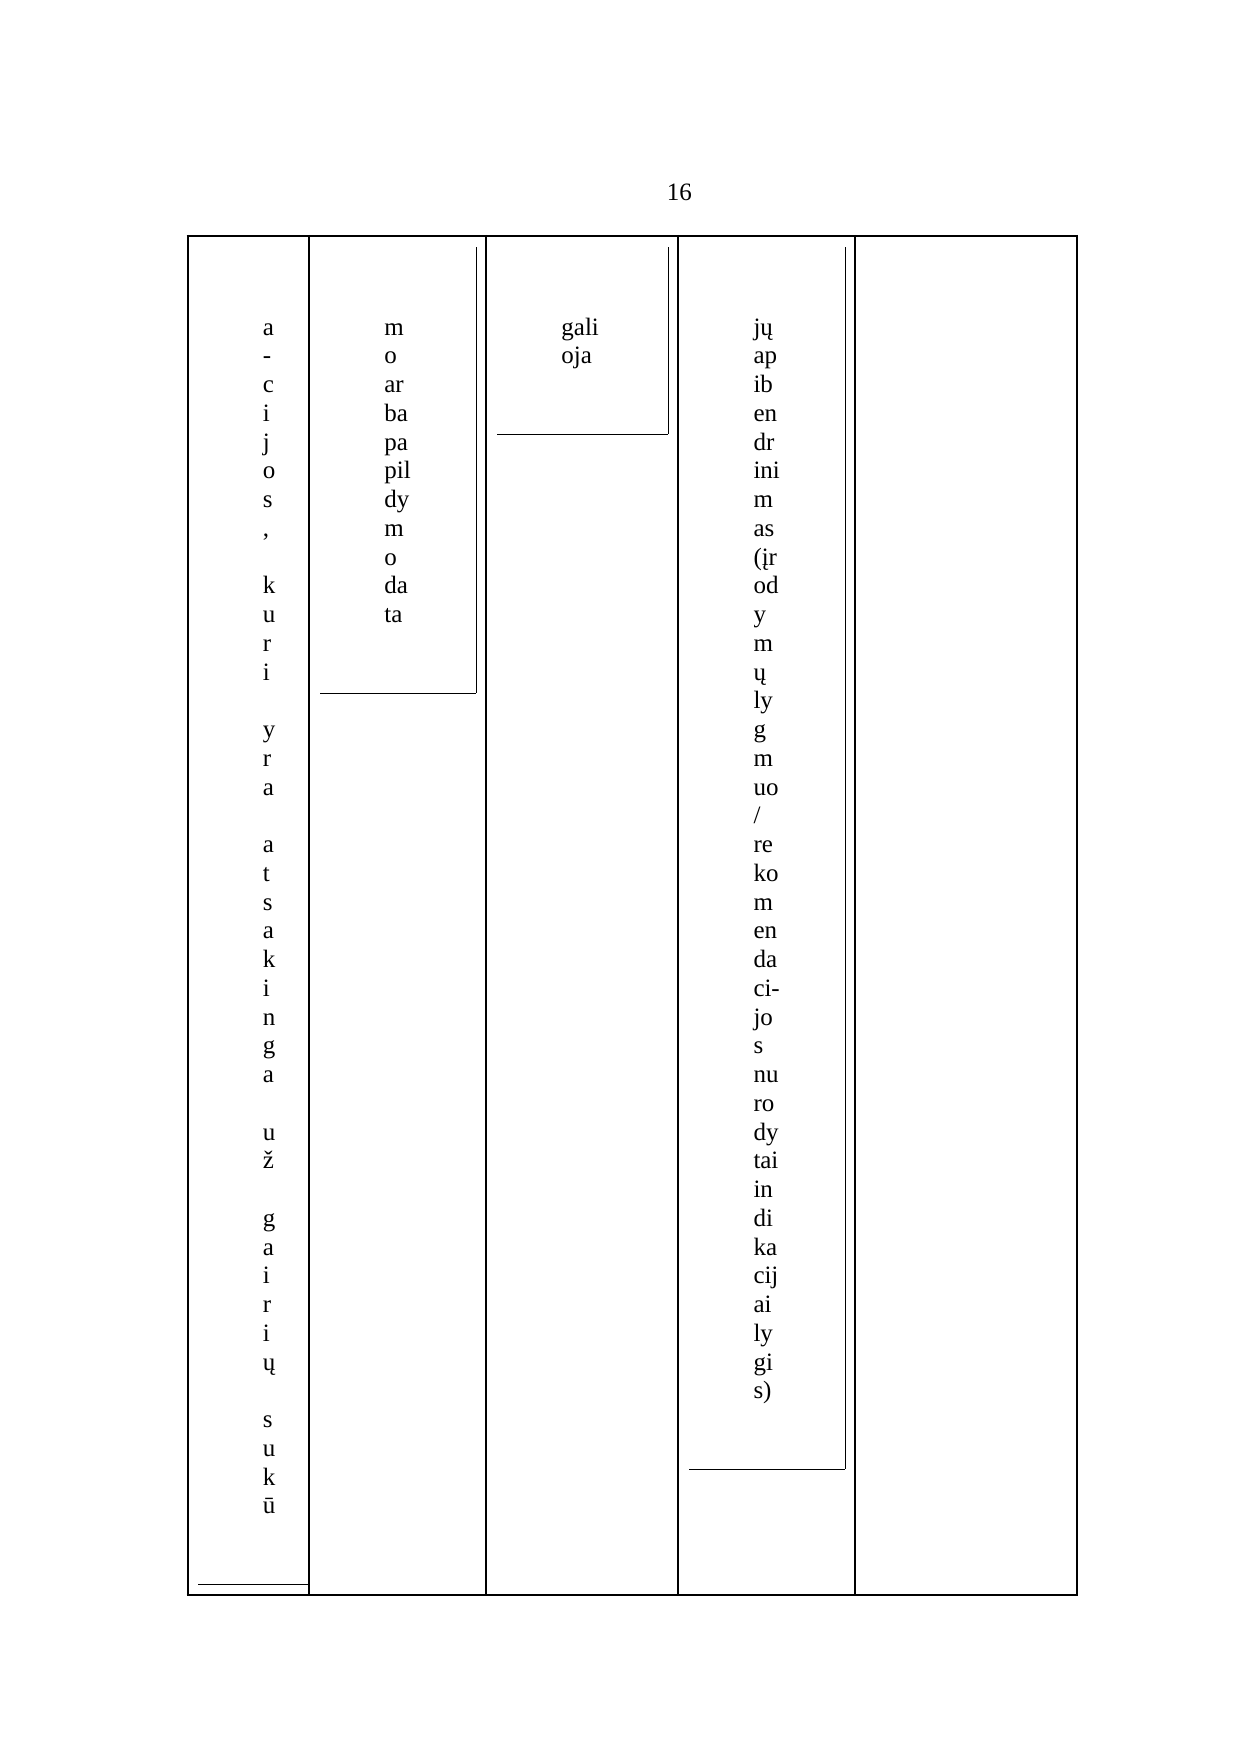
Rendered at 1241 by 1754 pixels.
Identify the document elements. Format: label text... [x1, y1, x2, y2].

table_header jų apibendrinimas (įrodymų lygmuo / rekomendaci-jos nurodytai indikacijai lygis) [679, 237, 854, 1594]
table_header mo arba papildymo data [310, 237, 485, 1594]
table_header [856, 237, 1076, 1594]
table_header a-cijos, kuri yra atsakinga už gairių sukū [189, 237, 308, 1594]
table_header galioja [487, 237, 677, 1594]
